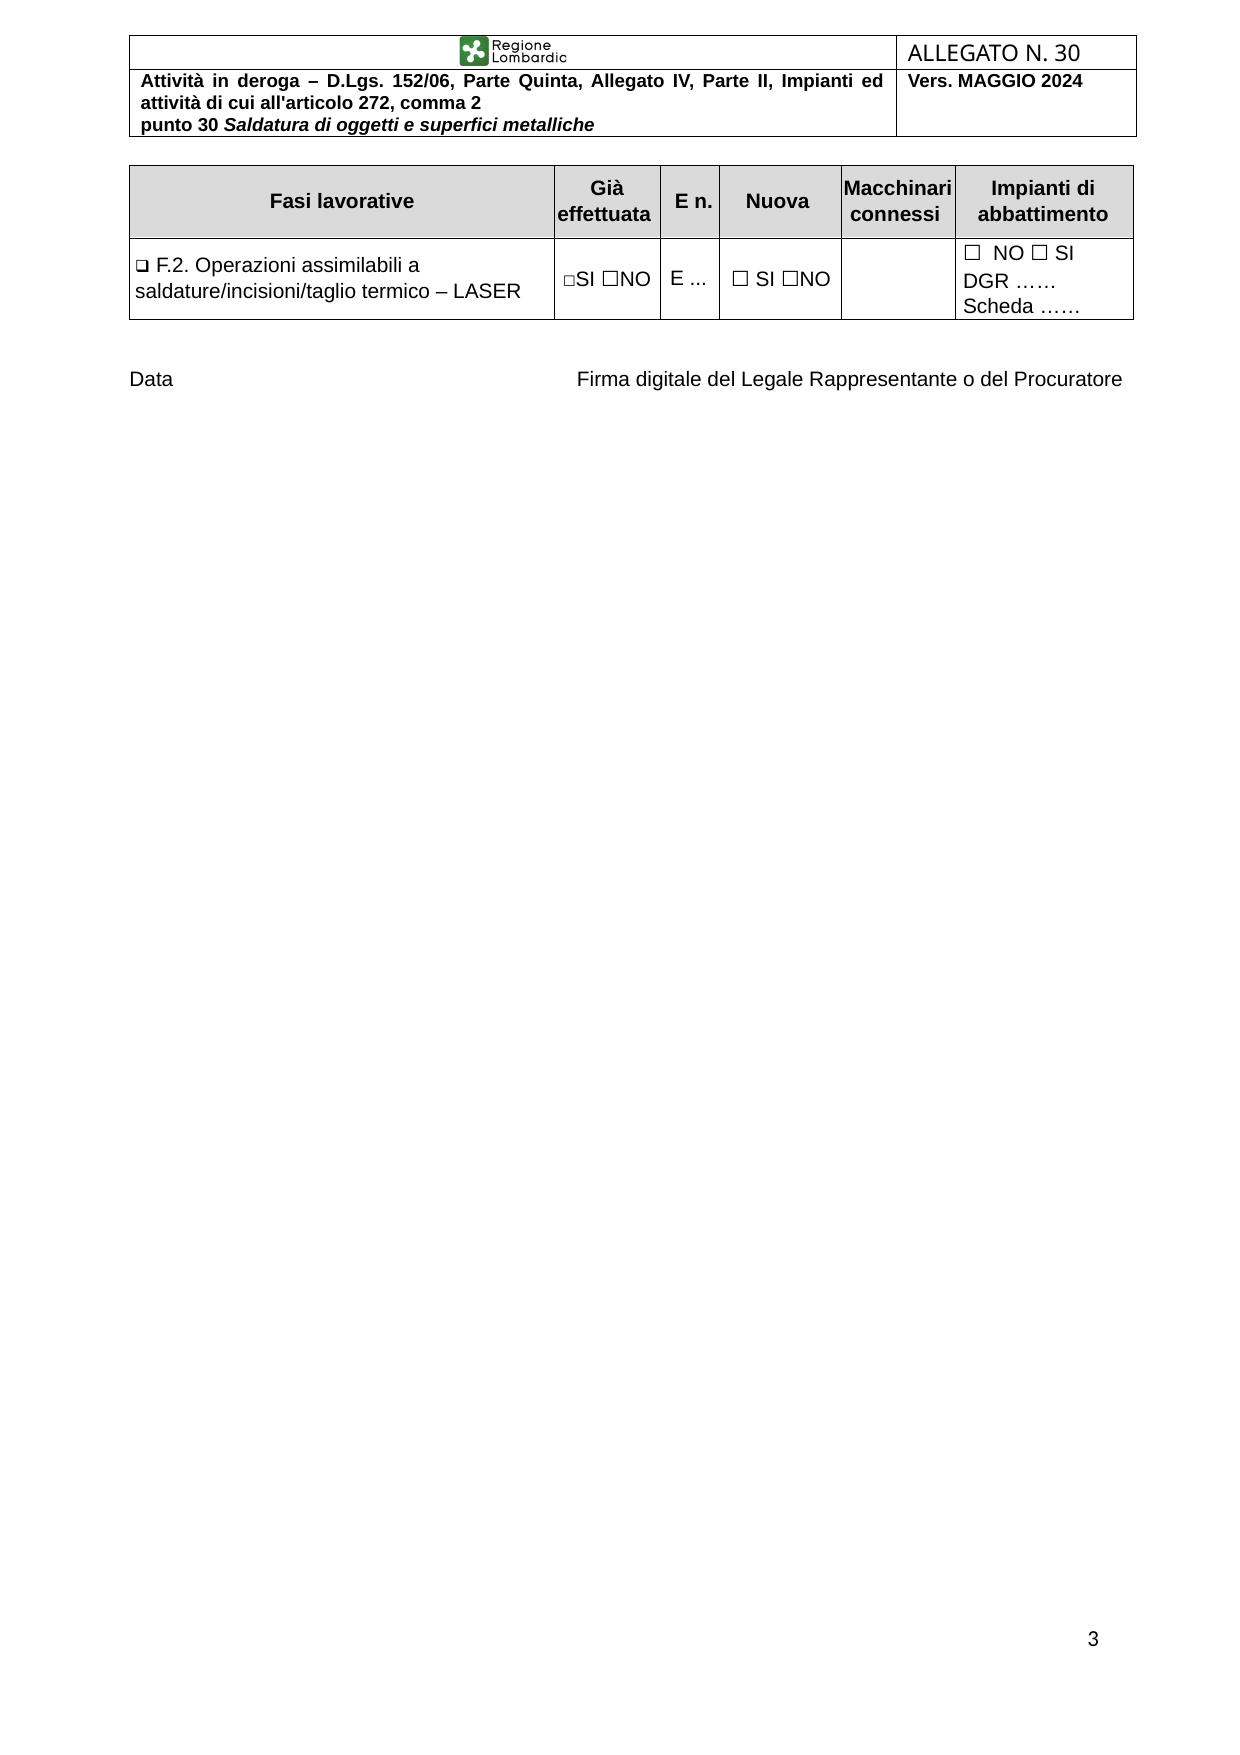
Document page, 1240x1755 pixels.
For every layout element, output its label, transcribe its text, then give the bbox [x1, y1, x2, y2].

table_cell ☐ SI ☐NO [720, 239, 841, 319]
text Data Firma digitale del Legale Rappresentante o del Procuratore [129, 365, 1133, 392]
table_header Fasi lavorative [130, 166, 554, 237]
table_header E n. [661, 166, 719, 237]
table_cell [842, 239, 955, 319]
table_cell ☐ NO ☐ SI DGR …… Scheda …… [956, 239, 1133, 319]
table_cell  F.2. Operazioni assimilabili a saldature/incisioni/taglio termico – LASER [130, 239, 554, 319]
table_cell ☐SI ☐NO [555, 239, 660, 319]
table_header Impianti di abbattimento [956, 166, 1133, 237]
table_header Già effettuata [555, 166, 660, 237]
table_header Nuova [720, 166, 841, 237]
table_header Macchinari connessi [842, 166, 955, 237]
table_cell E ... [661, 239, 719, 319]
